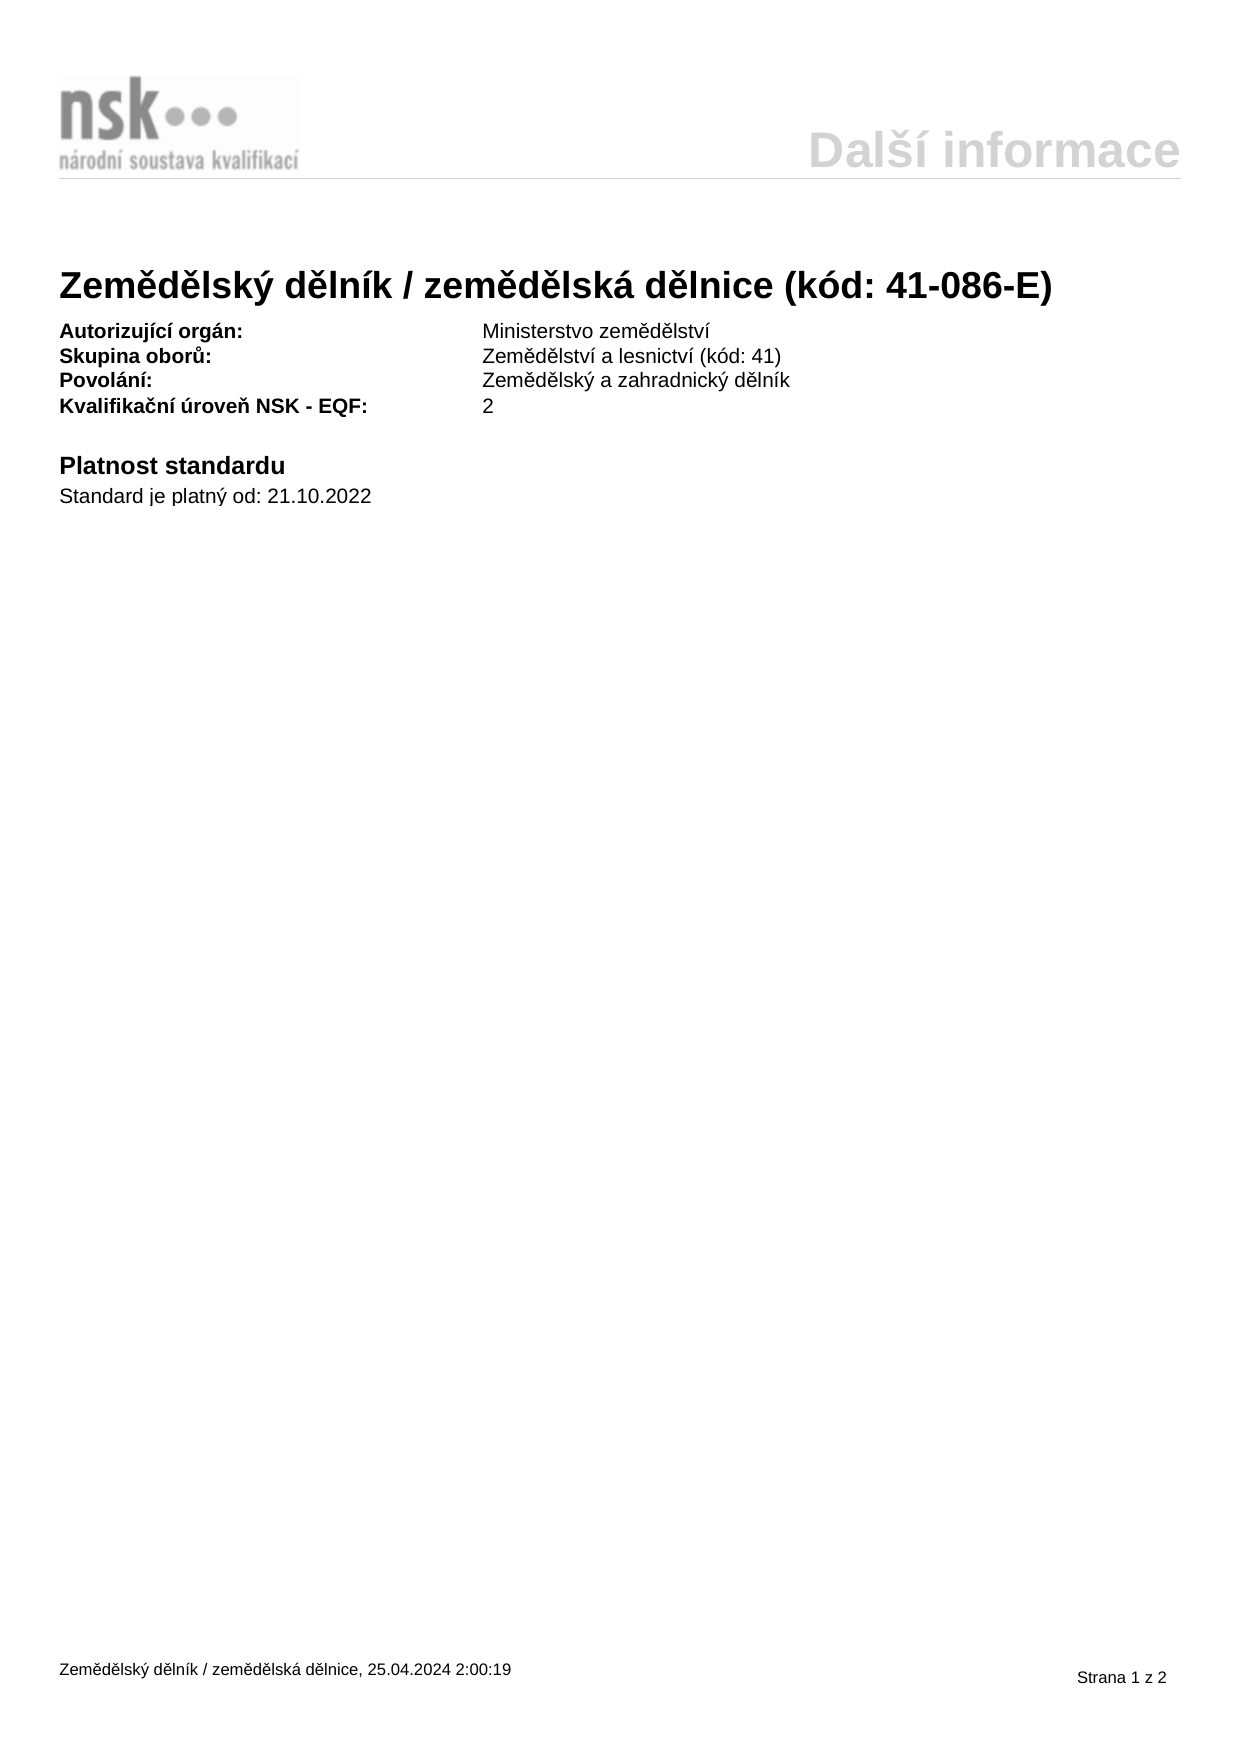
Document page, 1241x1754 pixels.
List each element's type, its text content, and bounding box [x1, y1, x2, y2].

table_cell [619, 1384, 627, 1659]
table_cell [482, 1106, 619, 1383]
table_cell [59, 179, 1181, 196]
table_cell Kvalifikační úroveň NSK - EQF: [59, 394, 482, 417]
table_cell [627, 506, 861, 806]
table_cell [1167, 806, 1181, 1106]
table_cell Platnost standardu [59, 448, 1181, 483]
table_header [620, 59, 627, 172]
table_cell Autorizující orgán: [59, 319, 482, 343]
table_cell Skupina oborů: [59, 344, 482, 368]
table_cell [119, 307, 482, 319]
table_cell Ministerstvo zemědělství [482, 319, 1181, 344]
table_cell [1167, 196, 1181, 224]
table_cell [619, 172, 627, 178]
table_cell [482, 1384, 619, 1659]
table_cell [861, 307, 1167, 319]
table_cell [482, 418, 619, 447]
table_cell [482, 307, 619, 319]
table_cell [619, 806, 627, 1106]
table_cell [619, 506, 627, 806]
table_cell [119, 196, 482, 224]
table_cell Zemědělský a zahradnický dělník [482, 368, 1181, 393]
table_cell [482, 196, 619, 224]
table_cell [59, 1384, 119, 1659]
table_cell [1167, 1106, 1181, 1383]
picture [58, 59, 620, 172]
table_cell [627, 196, 861, 224]
table_cell [619, 1106, 627, 1383]
table_cell [861, 806, 1167, 1106]
table_cell [619, 418, 627, 447]
table_cell Standard je platný od: 21.10.2022 [59, 484, 1181, 506]
table_cell [627, 1106, 861, 1383]
table_cell [119, 1106, 482, 1383]
table_cell [627, 418, 861, 447]
table_cell [59, 806, 119, 1106]
table_cell [619, 196, 627, 224]
table_header Další informace [627, 59, 1181, 178]
table_cell 2 [482, 394, 1181, 417]
table_cell [861, 196, 1167, 224]
table_cell [482, 506, 619, 806]
table_cell [627, 806, 861, 1106]
table_cell Zemědělský dělník / zemědělská dělnice (kód: 41-086-E) [59, 224, 1181, 307]
table_cell [861, 418, 1167, 447]
table_cell [482, 172, 619, 178]
table_cell [861, 1106, 1167, 1383]
table_cell [119, 806, 482, 1106]
table_cell Zemědělství a lesnictví (kód: 41) [482, 344, 1181, 368]
table_cell [861, 506, 1167, 806]
table_cell [619, 307, 627, 319]
table_cell [119, 172, 482, 178]
table_cell [861, 1384, 1167, 1659]
table_cell [59, 172, 119, 178]
table_cell Strana 1 z 2 [861, 1660, 1167, 1696]
table_cell [59, 307, 119, 319]
table_cell [119, 418, 482, 447]
table_cell [1167, 307, 1181, 319]
table_cell [627, 1384, 861, 1659]
table_cell [1167, 418, 1181, 447]
table_cell [482, 806, 619, 1106]
table_cell [59, 1106, 119, 1383]
table_cell [59, 196, 119, 224]
table_cell [119, 1384, 482, 1659]
table_cell [1167, 1660, 1181, 1696]
table_cell [1167, 506, 1181, 806]
table_cell [59, 506, 119, 806]
table_cell [1167, 1384, 1181, 1659]
table_cell [627, 307, 861, 319]
table_cell Zemědělský dělník / zemědělská dělnice, 25.04.2024 2:00:19 [59, 1660, 861, 1696]
table_cell Povolání: [59, 368, 482, 392]
table_cell [59, 418, 119, 447]
table_cell [119, 506, 482, 806]
